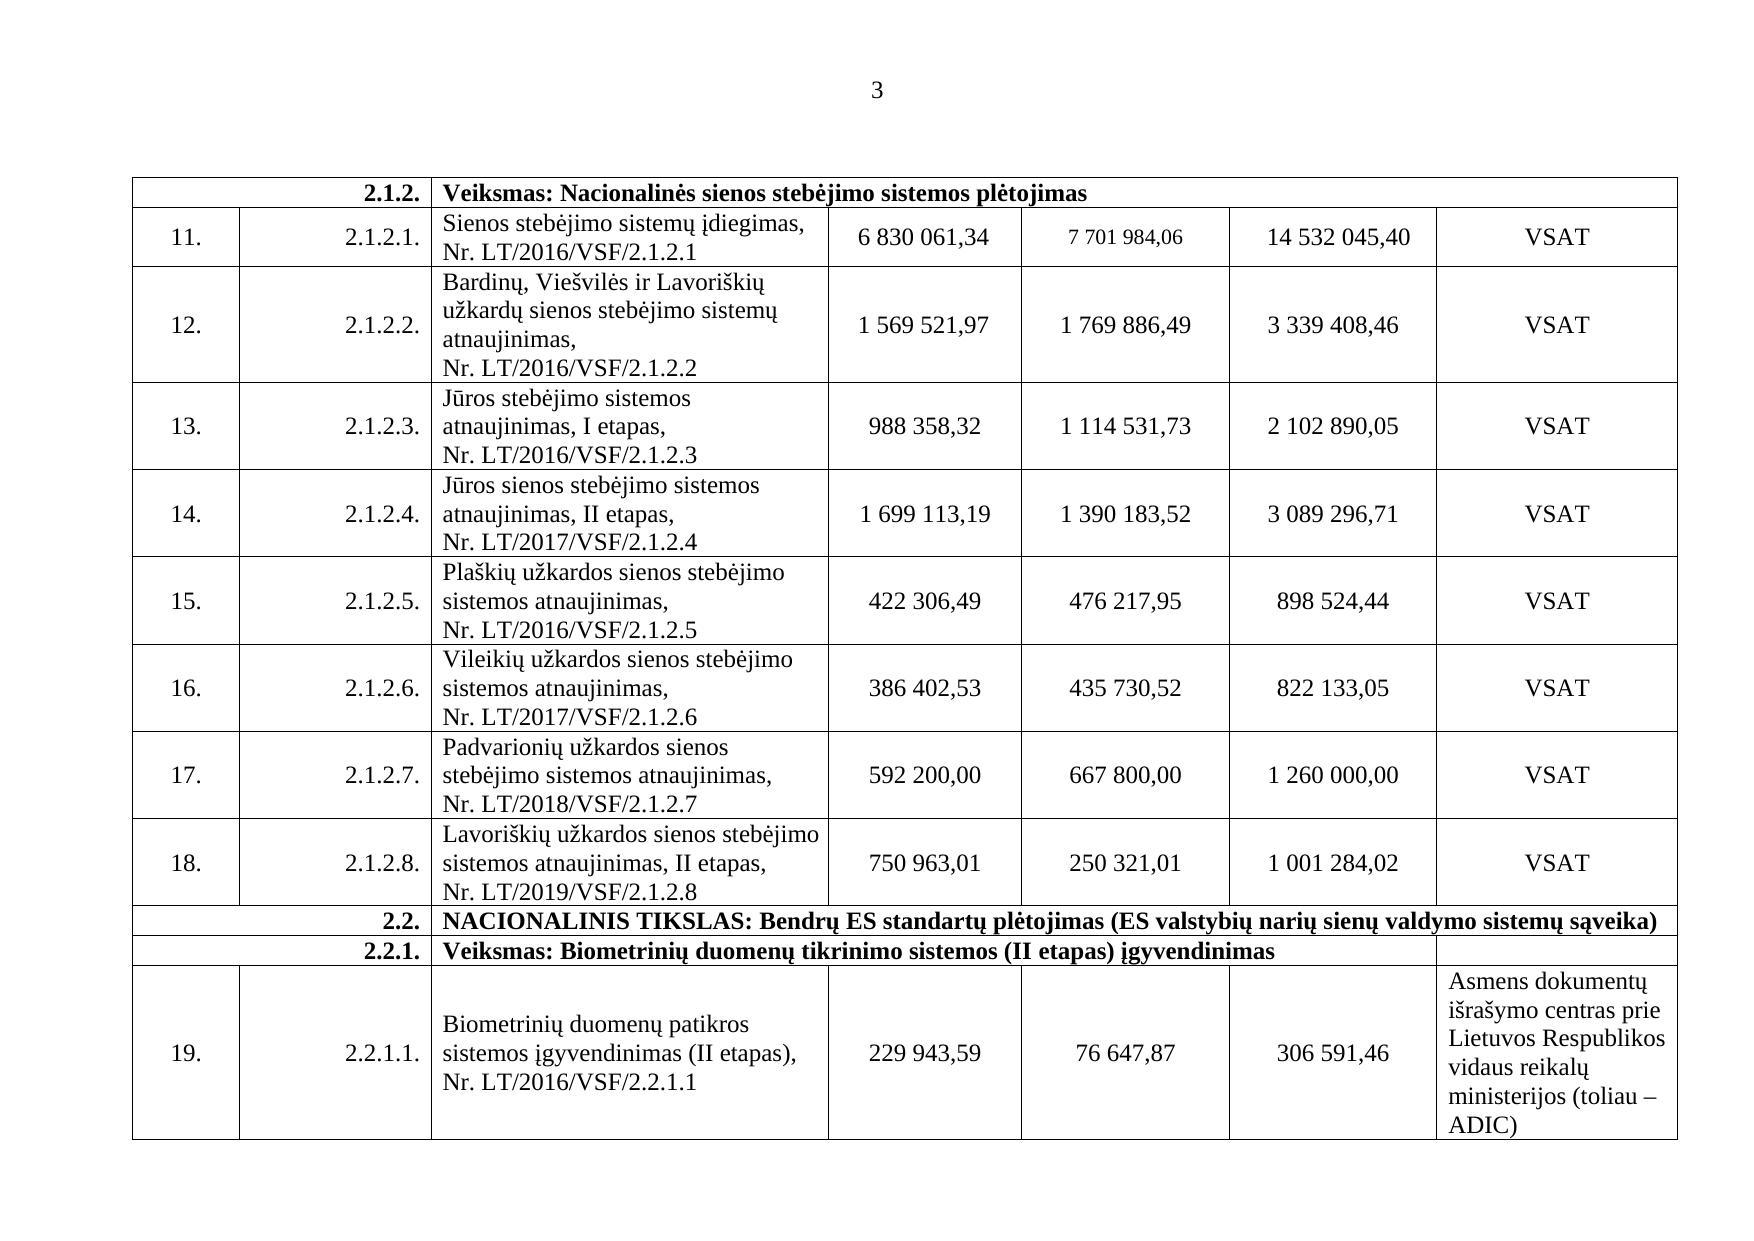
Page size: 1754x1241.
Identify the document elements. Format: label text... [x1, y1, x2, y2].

table_cell 18. [133, 819, 239, 905]
table_cell 435 730,52 [1022, 645, 1229, 731]
table_cell 898 524,44 [1230, 557, 1436, 643]
table_cell 592 200,00 [829, 732, 1021, 818]
table_cell 2.2.1.1. [240, 966, 431, 1138]
table_cell Plaškių užkardos sienos stebėjimo sistemos atnaujinimas, Nr. LT/2016/VSF/2.1.2.5 [432, 557, 828, 643]
table_cell [1437, 936, 1677, 965]
table_cell 2.1.2.5. [240, 557, 431, 643]
table_cell 12. [133, 267, 239, 382]
table_cell 1 390 183,52 [1022, 470, 1229, 556]
table_cell 2.1.2.4. [240, 470, 431, 556]
table_cell VSAT [1437, 470, 1677, 556]
table_cell 667 800,00 [1022, 732, 1229, 818]
table_cell 386 402,53 [829, 645, 1021, 731]
table_cell 14. [133, 470, 239, 556]
table_cell 14 532 045,40 [1230, 208, 1436, 266]
table_cell 13. [133, 383, 239, 469]
table_cell 1 001 284,02 [1230, 819, 1436, 905]
table_cell 2.1.2.2. [240, 267, 431, 382]
table_cell 2.1.2.7. [240, 732, 431, 818]
table_cell Padvarionių užkardos sienos stebėjimo sistemos atnaujinimas, Nr. LT/2018/VSF/2.1.2.7 [432, 732, 828, 818]
table_cell 2.1.2.8. [240, 819, 431, 905]
table_cell 11. [133, 208, 239, 266]
table_cell 1 260 000,00 [1230, 732, 1436, 818]
table_cell 16. [133, 645, 239, 731]
table_cell 76 647,87 [1022, 966, 1229, 1138]
table_cell 1 114 531,73 [1022, 383, 1229, 469]
table_cell 306 591,46 [1230, 966, 1436, 1138]
table_cell VSAT [1437, 383, 1677, 469]
table_cell VSAT [1437, 208, 1677, 266]
table_cell VSAT [1437, 819, 1677, 905]
table_cell 17. [133, 732, 239, 818]
table_cell Jūros sienos stebėjimo sistemos atnaujinimas, II etapas, Nr. LT/2017/VSF/2.1.2.4 [432, 470, 828, 556]
table_cell Veiksmas: Nacionalinės sienos stebėjimo sistemos plėtojimas [432, 178, 1677, 207]
table_cell 19. [133, 966, 239, 1138]
table_cell Vileikių užkardos sienos stebėjimo sistemos atnaujinimas, Nr. LT/2017/VSF/2.1.2.6 [432, 645, 828, 731]
table_cell 2.1.2.3. [240, 383, 431, 469]
table_cell 2.1.2.1. [240, 208, 431, 266]
table_cell VSAT [1437, 557, 1677, 643]
table_cell 750 963,01 [829, 819, 1021, 905]
table_cell VSAT [1437, 645, 1677, 731]
table_cell 2 102 890,05 [1230, 383, 1436, 469]
table_cell 2.2. [133, 906, 431, 935]
table_cell Jūros stebėjimo sistemos atnaujinimas, I etapas, Nr. LT/2016/VSF/2.1.2.3 [432, 383, 828, 469]
table_cell 6 830 061,34 [829, 208, 1021, 266]
table_cell 1 769 886,49 [1022, 267, 1229, 382]
table_cell Bardinų, Viešvilės ir Lavoriškių užkardų sienos stebėjimo sistemų atnaujinimas, Nr. LT/2016/VSF/2.1.2.2 [432, 267, 828, 382]
table_cell 250 321,01 [1022, 819, 1229, 905]
table_cell 988 358,32 [829, 383, 1021, 469]
table_cell 476 217,95 [1022, 557, 1229, 643]
table_cell 229 943,59 [829, 966, 1021, 1138]
table_cell 7 701 984,06 [1022, 208, 1229, 266]
table_cell Lavoriškių užkardos sienos stebėjimo sistemos atnaujinimas, II etapas, Nr. LT/2019/VSF/2.1.2.8 [432, 819, 828, 905]
table_cell 2.1.2.6. [240, 645, 431, 731]
table_cell 3 089 296,71 [1230, 470, 1436, 556]
table_cell Asmens dokumentų išrašymo centras prie Lietuvos Respublikos vidaus reikalų ministerijos (toliau – ADIC) [1437, 966, 1677, 1138]
table_cell NACIONALINIS TIKSLAS: Bendrų ES standartų plėtojimas (ES valstybių narių sienų valdymo sistemų sąveika) [432, 906, 1677, 935]
table_cell 15. [133, 557, 239, 643]
table_cell 422 306,49 [829, 557, 1021, 643]
table_cell 822 133,05 [1230, 645, 1436, 731]
table_cell 1 699 113,19 [829, 470, 1021, 556]
table_cell 2.2.1. [133, 936, 431, 965]
table_cell 2.1.2. [133, 178, 431, 207]
table_cell VSAT [1437, 267, 1677, 382]
table_cell VSAT [1437, 732, 1677, 818]
table_cell Sienos stebėjimo sistemų įdiegimas, Nr. LT/2016/VSF/2.1.2.1 [432, 208, 828, 266]
table_cell Veiksmas: Biometrinių duomenų tikrinimo sistemos (II etapas) įgyvendinimas [432, 936, 1436, 965]
table_cell 3 339 408,46 [1230, 267, 1436, 382]
table_cell 1 569 521,97 [829, 267, 1021, 382]
table_cell Biometrinių duomenų patikros sistemos įgyvendinimas (II etapas), Nr. LT/2016/VSF/2.2.1.1 [432, 966, 828, 1138]
